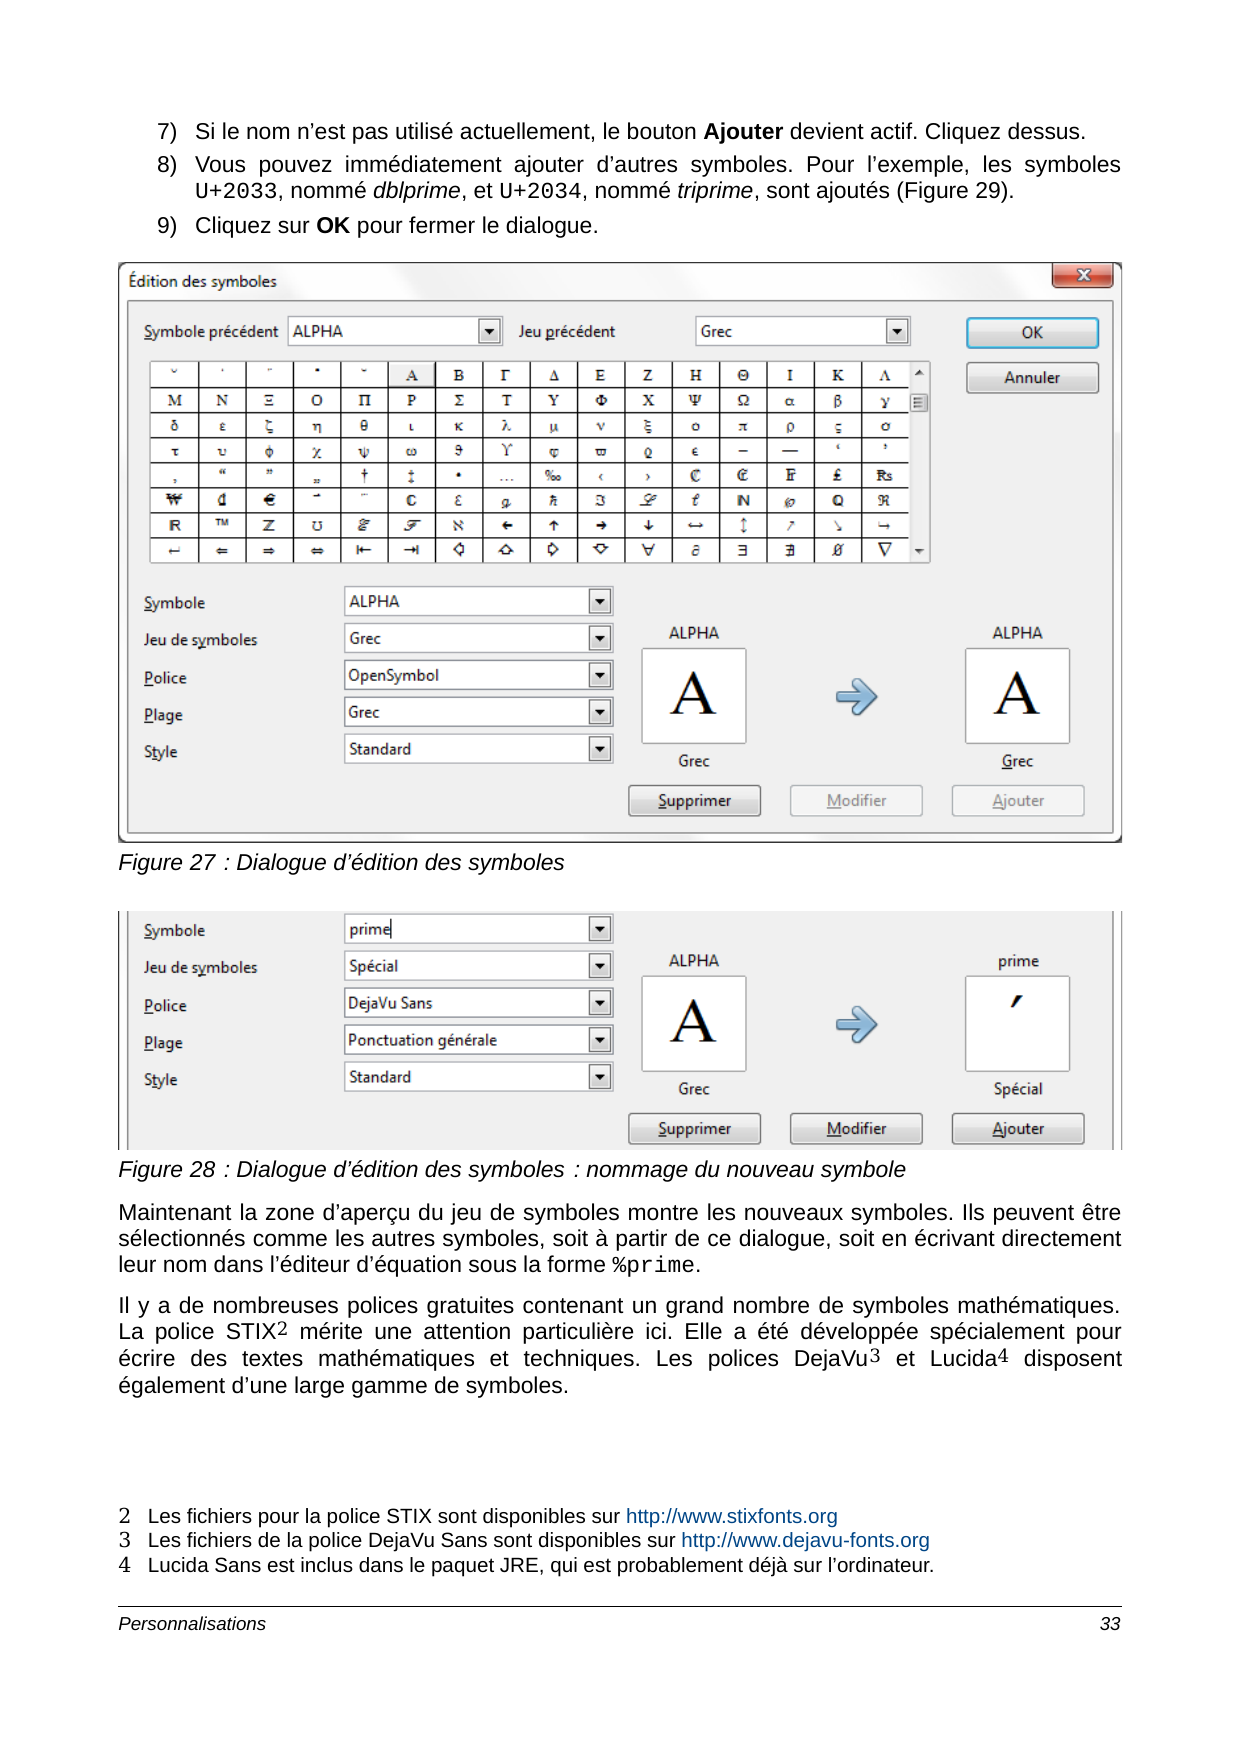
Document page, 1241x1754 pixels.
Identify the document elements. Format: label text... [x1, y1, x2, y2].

text Maintenant la zone d’aperçu du jeu de symboles montre les nouveaux symboles. Ils peuvent être sélectionnés comme les autres symboles, soit à partir de ce dialogue, soit en écrivant directement leur nom dans l’éditeur d’équation sous la forme %prime. [118, 1198, 1122, 1279]
text Il y a de nombreuses polices gratuites contenant un grand nombre de symboles mathématiques. La police STIX mérite une attention particulière ici. Elle a été développée spécialement pour écrire des textes mathématiques et techniques. Les polices DejaVu et Lucida disposent également d’une large gamme de symboles. [118, 1292, 1122, 1398]
picture [118, 262, 1123, 843]
text Les fichiers de la police DejaVu Sans sont disponibles sur http://www.dejavu-fonts.org [118, 1528, 1122, 1553]
text Lucida Sans est inclus dans le paquet JRE, qui est probablement déjà sur l’ordinateur. [118, 1553, 1122, 1577]
text Les fichiers pour la police STIX sont disponibles sur http://www.stixfonts.org [118, 1504, 1122, 1528]
list Si le nom n’est pas utilisé actuellement, le bouton Ajouter devient actif. Cliquez dessus. [177, 118, 1122, 144]
picture [118, 911, 1123, 1150]
text Figure 28 : Dialogue d’édition des symboles : nommage du nouveau symbole [118, 1156, 1122, 1182]
list Vous pouvez immédiatement ajouter d’autres symboles. Pour l’exemple, les symboles U+2033, nommé dblprime, et U+2034, nommé triprime, sont ajoutés (Figure 29). [177, 151, 1122, 205]
text Figure 27 : Dialogue d’édition des symboles [118, 849, 1122, 875]
list Cliquez sur OK pour fermer le dialogue. [177, 212, 1122, 238]
